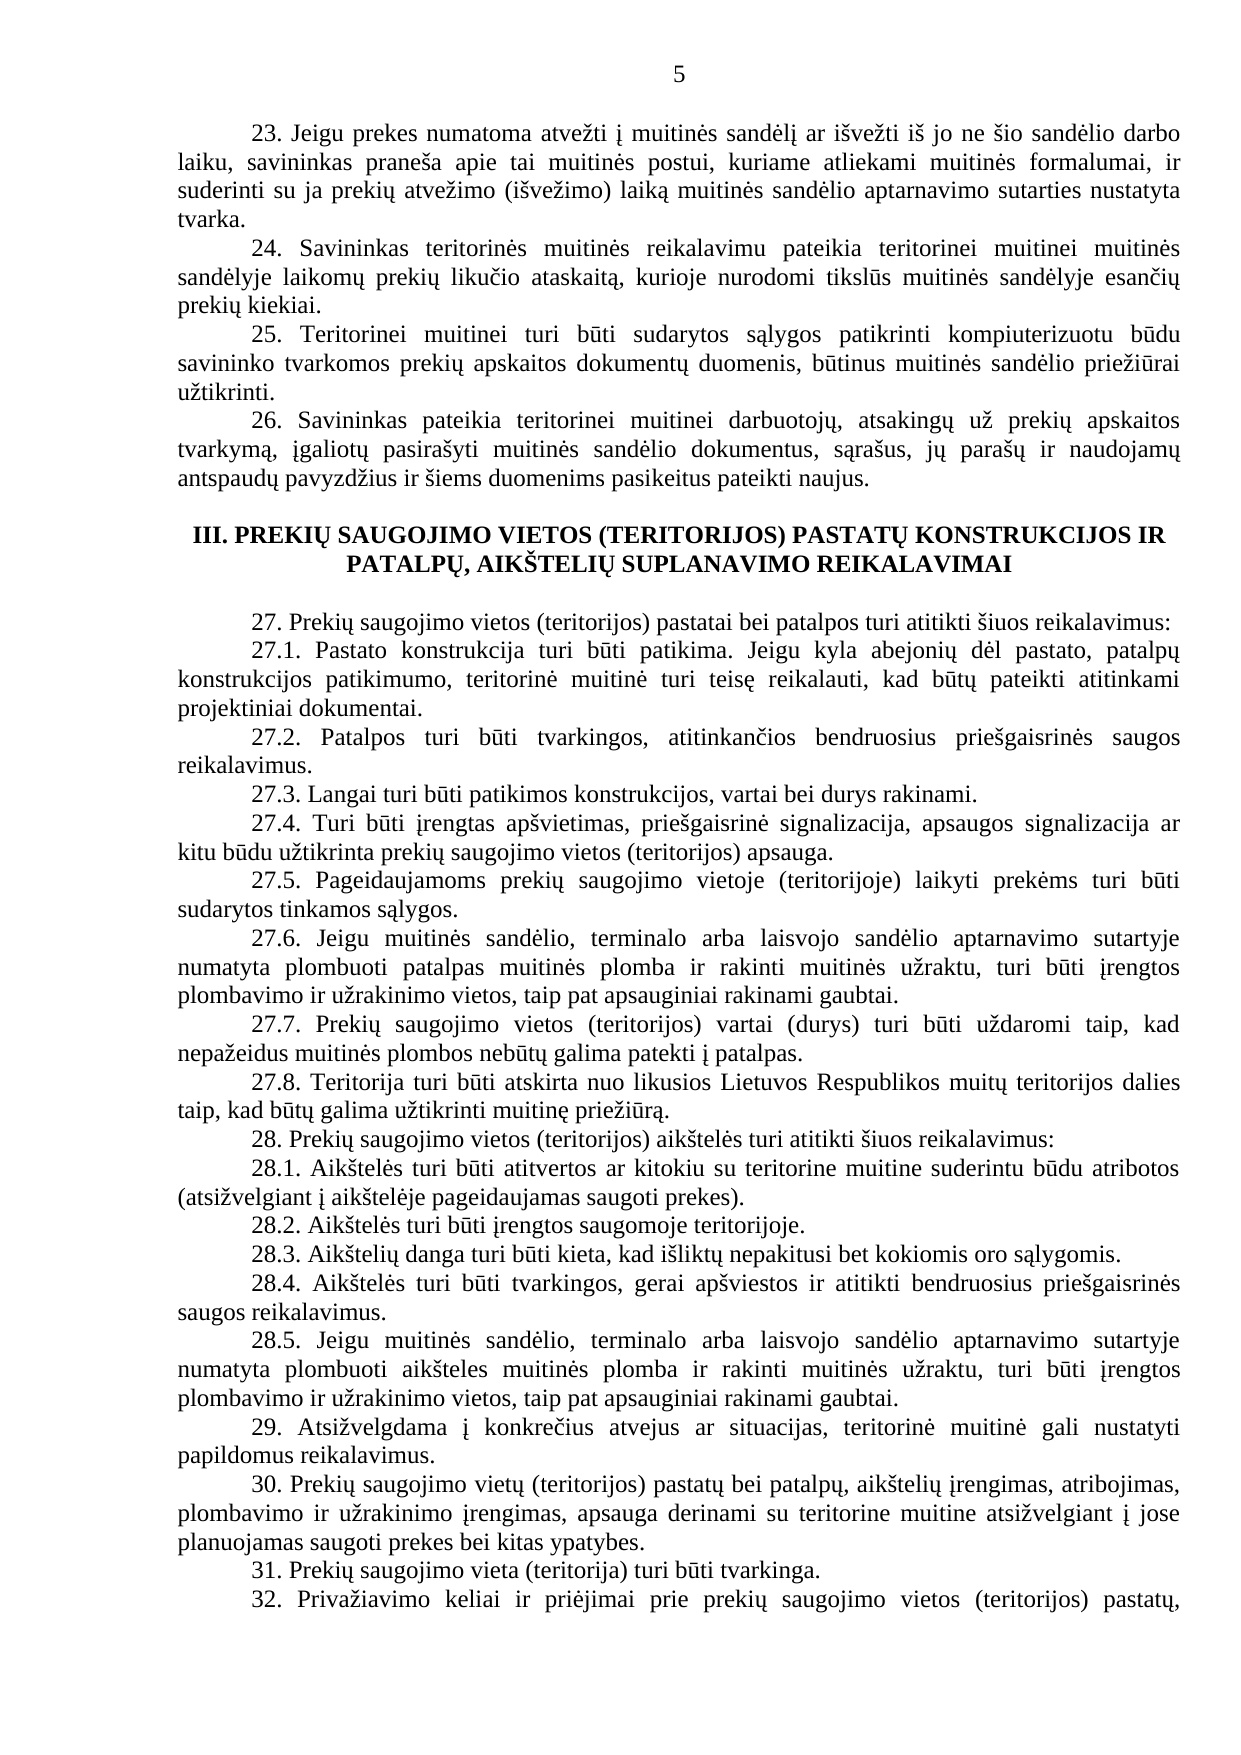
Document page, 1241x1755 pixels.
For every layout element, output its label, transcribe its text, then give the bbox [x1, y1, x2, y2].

text 28.2. Aikštelės turi būti įrengtos saugomoje teritorijoje. [177, 1211, 1181, 1239]
text 27.1. Pastato konstrukcija turi būti patikima. Jeigu kyla abejonių dėl pastato, patalpų konstrukcijos patikimumo, teritorinė muitinė turi teisę reikalauti, kad būtų pateikti atitinkami projektiniai dokumentai. [177, 636, 1181, 722]
text 25. Teritorinei muitinei turi būti sudarytos sąlygos patikrinti kompiuterizuotu būdu savininko tvarkomos prekių apskaitos dokumentų duomenis, būtinus muitinės sandėlio priežiūrai užtikrinti. [177, 319, 1181, 406]
text 31. Prekių saugojimo vieta (teritorija) turi būti tvarkinga. [177, 1556, 1181, 1584]
text 29. Atsižvelgdama į konkrečius atvejus ar situacijas, teritorinė muitinė gali nustatyti papildomus reikalavimus. [177, 1412, 1181, 1469]
text 27.3. Langai turi būti patikimos konstrukcijos, vartai bei durys rakinami. [177, 779, 1181, 808]
text 27.5. Pageidaujamoms prekių saugojimo vietoje (teritorijoje) laikyti prekėms turi būti sudarytos tinkamos sąlygos. [177, 866, 1181, 923]
text 27.8. Teritorija turi būti atskirta nuo likusios Lietuvos Respublikos muitų teritorijos dalies taip, kad būtų galima užtikrinti muitinę priežiūrą. [177, 1067, 1181, 1124]
text 28.1. Aikštelės turi būti atitvertos ar kitokiu su teritorine muitine suderintu būdu atribotos (atsižvelgiant į aikštelėje pageidaujamas saugoti prekes). [177, 1153, 1181, 1211]
text 24. Savininkas teritorinės muitinės reikalavimu pateikia teritorinei muitinei muitinės sandėlyje laikomų prekių likučio ataskaitą, kurioje nurodomi tikslūs muitinės sandėlyje esančių prekių kiekiai. [177, 233, 1181, 319]
text 27.6. Jeigu muitinės sandėlio, terminalo arba laisvojo sandėlio aptarnavimo sutartyje numatyta plombuoti patalpas muitinės plomba ir rakinti muitinės užraktu, turi būti įrengtos plombavimo ir užrakinimo vietos, taip pat apsauginiai rakinami gaubtai. [177, 923, 1181, 1009]
text III. PREKIŲ SAUGOJIMO VIETOS (TERITORIJOS) PASTATŲ KONSTRUKCIJOS IR PATALPŲ, AIKŠTELIŲ SUPLANAVIMO REIKALAVIMAI [177, 521, 1181, 578]
text 27.4. Turi būti įrengtas apšvietimas, priešgaisrinė signalizacija, apsaugos signalizacija ar kitu būdu užtikrinta prekių saugojimo vietos (teritorijos) apsauga. [177, 808, 1181, 866]
text 28.5. Jeigu muitinės sandėlio, terminalo arba laisvojo sandėlio aptarnavimo sutartyje numatyta plombuoti aikšteles muitinės plomba ir rakinti muitinės užraktu, turi būti įrengtos plombavimo ir užrakinimo vietos, taip pat apsauginiai rakinami gaubtai. [177, 1326, 1181, 1412]
text 28.3. Aikštelių danga turi būti kieta, kad išliktų nepakitusi bet kokiomis oro sąlygomis. [177, 1239, 1181, 1268]
text 27.7. Prekių saugojimo vietos (teritorijos) vartai (durys) turi būti uždaromi taip, kad nepažeidus muitinės plombos nebūtų galima patekti į patalpas. [177, 1009, 1181, 1067]
text 32. Privažiavimo keliai ir priėjimai prie prekių saugojimo vietos (teritorijos) pastatų, [177, 1584, 1181, 1613]
text 23. Jeigu prekes numatoma atvežti į muitinės sandėlį ar išvežti iš jo ne šio sandėlio darbo laiku, savininkas praneša apie tai muitinės postui, kuriame atliekami muitinės formalumai, ir suderinti su ja prekių atvežimo (išvežimo) laiką muitinės sandėlio aptarnavimo sutarties nustatyta tvarka. [177, 118, 1181, 233]
text 28. Prekių saugojimo vietos (teritorijos) aikštelės turi atitikti šiuos reikalavimus: [177, 1124, 1181, 1153]
text 26. Savininkas pateikia teritorinei muitinei darbuotojų, atsakingų už prekių apskaitos tvarkymą, įgaliotų pasirašyti muitinės sandėlio dokumentus, sąrašus, jų parašų ir naudojamų antspaudų pavyzdžius ir šiems duomenims pasikeitus pateikti naujus. [177, 406, 1181, 492]
text 27.2. Patalpos turi būti tvarkingos, atitinkančios bendruosius priešgaisrinės saugos reikalavimus. [177, 722, 1181, 779]
text 28.4. Aikštelės turi būti tvarkingos, gerai apšviestos ir atitikti bendruosius priešgaisrinės saugos reikalavimus. [177, 1268, 1181, 1326]
text 27. Prekių saugojimo vietos (teritorijos) pastatai bei patalpos turi atitikti šiuos reikalavimus: [177, 607, 1181, 636]
text 30. Prekių saugojimo vietų (teritorijos) pastatų bei patalpų, aikštelių įrengimas, atribojimas, plombavimo ir užrakinimo įrengimas, apsauga derinami su teritorine muitine atsižvelgiant į jose planuojamas saugoti prekes bei kitas ypatybes. [177, 1469, 1181, 1556]
